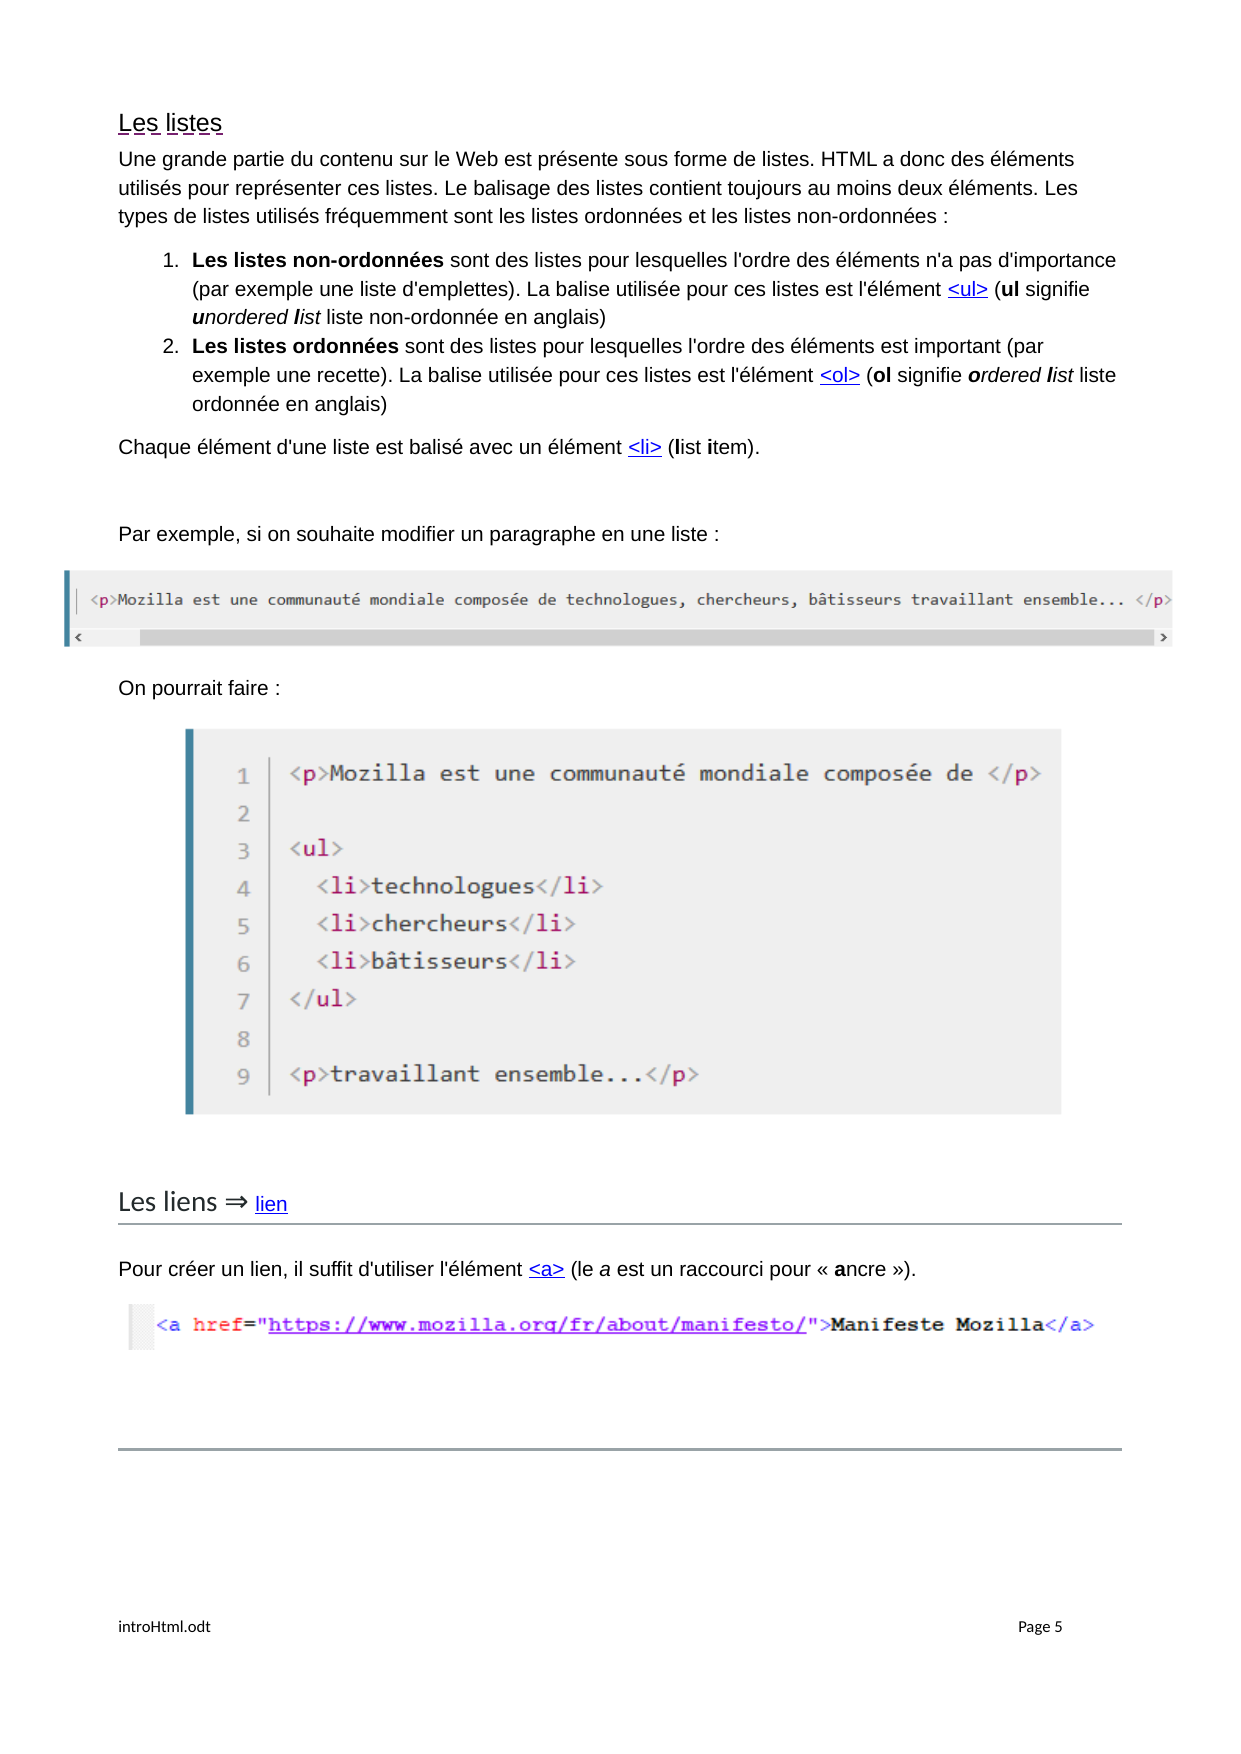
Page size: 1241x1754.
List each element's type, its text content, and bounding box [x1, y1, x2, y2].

text Pour créer un lien, il suffit d'utiliser l'élément <a> (le a est un raccourci pour « ancre »). [118, 1256, 1122, 1280]
list Les listes non-ordonnées sont des listes pour lesquelles l'ordre des éléments n'a pas d'importance (par exemple une liste d'emplettes). La balise utilisée pour ces listes est l'élément <ul> (ul signifie unordered list liste non-ordonnée en anglais) [162, 248, 1122, 329]
picture [178, 723, 1062, 1124]
subtitle Les listes [118, 108, 1122, 136]
picture [59, 564, 1182, 652]
picture [128, 1304, 1112, 1350]
text Par exemple, si on souhaite modifier un paragraphe en une liste : [118, 521, 1122, 545]
text Chaque élément d'une liste est balisé avec un élément <li> (list item). [118, 435, 1122, 459]
text On pourrait faire : [118, 676, 1122, 700]
text Une grande partie du contenu sur le Web est présente sous forme de listes. HTML a donc des éléments utilisés pour représenter ces listes. Le balisage des listes contient toujours au moins deux éléments. Les types de listes utilisés fréquemment sont les listes ordonnées et les listes non-ordonnées : [118, 147, 1122, 228]
subtitle Les liens ⇒ lien [118, 1183, 1122, 1223]
list Les listes ordonnées sont des listes pour lesquelles l'ordre des éléments est important (par exemple une recette). La balise utilisée pour ces listes est l'élément <ol> (ol signifie ordered list liste ordonnée en anglais) [162, 334, 1122, 415]
